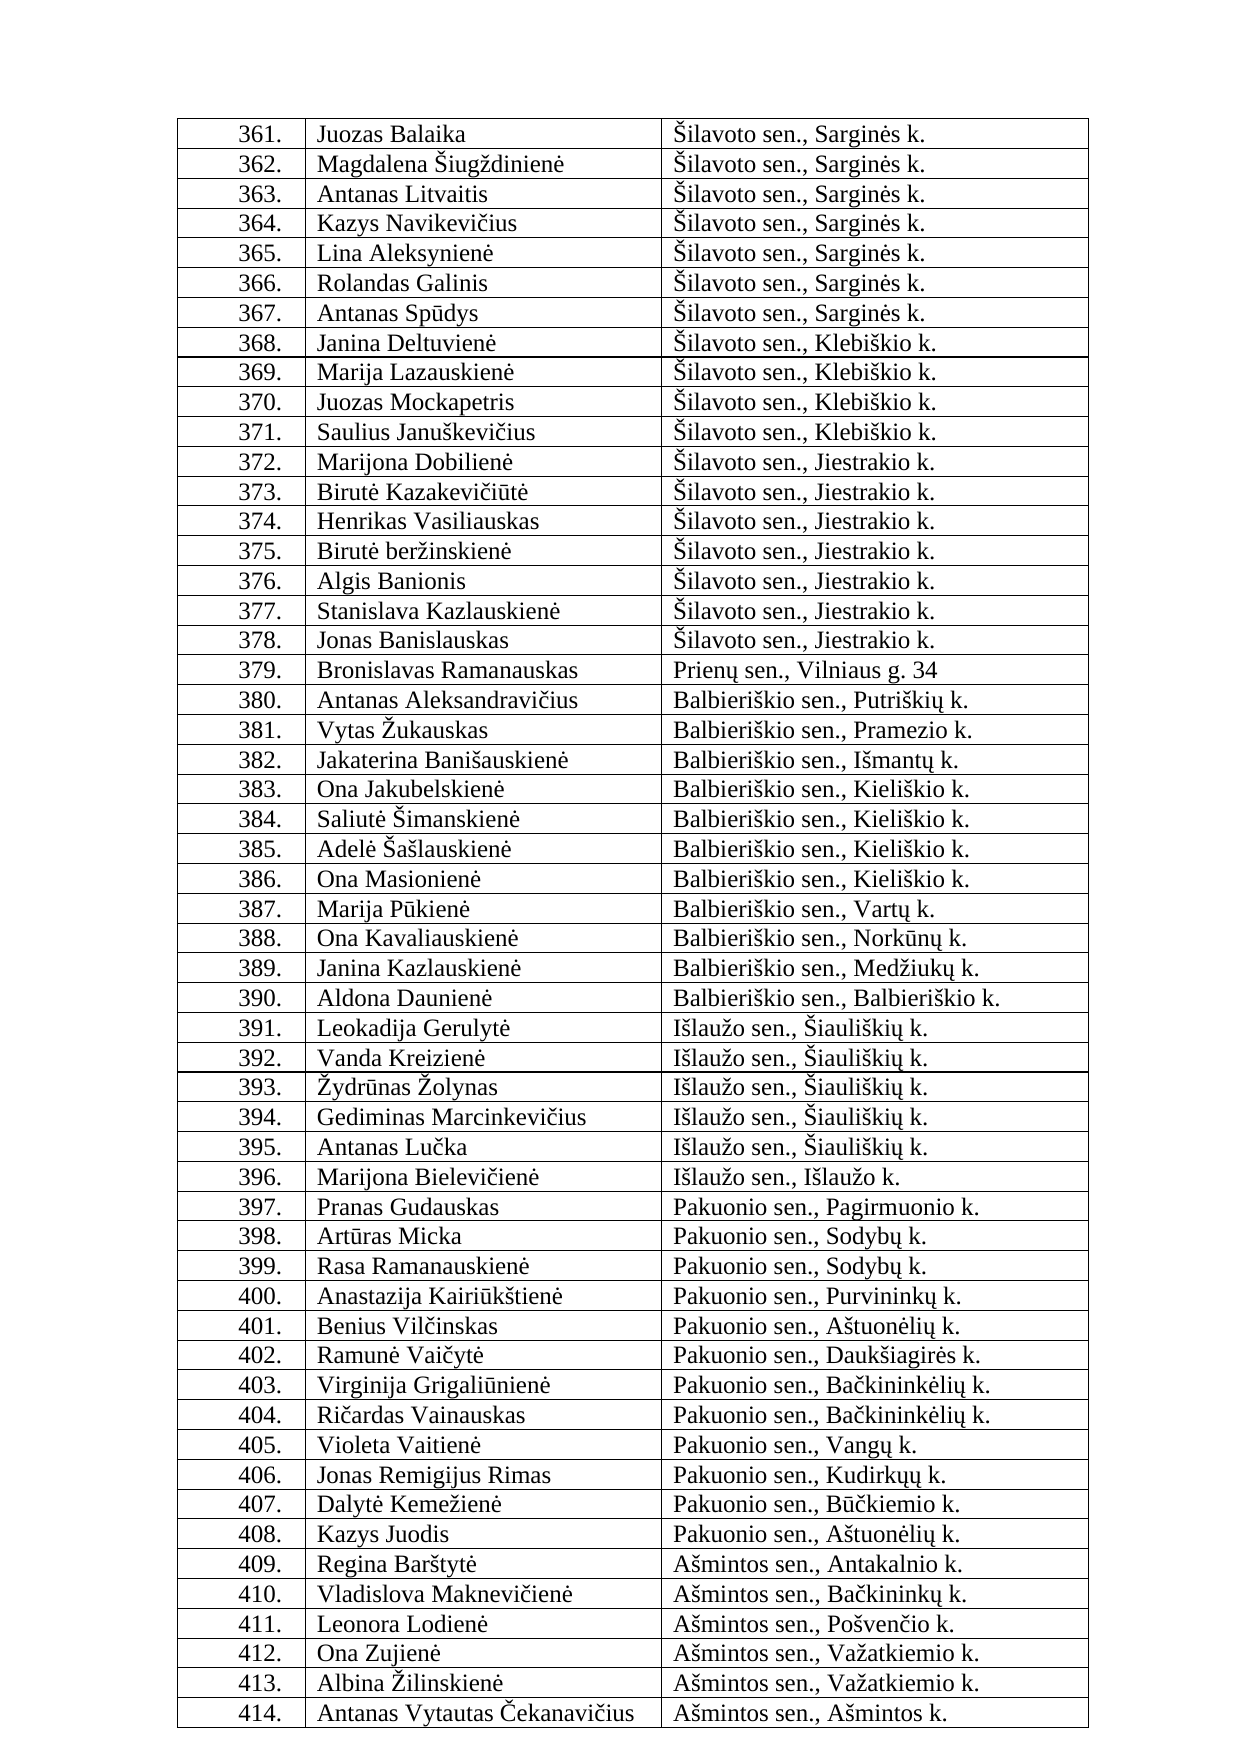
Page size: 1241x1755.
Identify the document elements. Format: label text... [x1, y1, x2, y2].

table_cell Kazys Juodis [306, 1519, 661, 1548]
table_cell Pakuonio sen., Būčkiemio k. [662, 1490, 1088, 1518]
table_cell Ona Zujienė [306, 1639, 661, 1667]
table_cell 389. [178, 953, 305, 982]
table_cell 380. [178, 685, 305, 714]
table_cell Albina Žilinskienė [306, 1668, 661, 1697]
table_cell Gediminas Marcinkevičius [306, 1102, 661, 1131]
table_cell 396. [178, 1162, 305, 1191]
table_cell Bronislavas Ramanauskas [306, 655, 661, 684]
table_cell 392. [178, 1043, 305, 1071]
table_cell Vytas Žukauskas [306, 715, 661, 744]
table_cell Žydrūnas Žolynas [306, 1073, 661, 1101]
table_cell Jonas Banislauskas [306, 626, 661, 654]
table_cell 374. [178, 506, 305, 535]
table_cell 364. [178, 209, 305, 237]
table_cell 372. [178, 447, 305, 476]
table_cell Balbieriškio sen., Norkūnų k. [662, 924, 1088, 952]
table_cell 373. [178, 477, 305, 505]
table_cell 387. [178, 894, 305, 922]
table_cell Janina Kazlauskienė [306, 953, 661, 982]
table_cell Balbieriškio sen., Vartų k. [662, 894, 1088, 922]
table_cell 362. [178, 149, 305, 178]
table_cell Šilavoto sen., Klebiškio k. [662, 328, 1088, 356]
table_cell Aldona Daunienė [306, 983, 661, 1012]
table_cell Balbieriškio sen., Pramezio k. [662, 715, 1088, 744]
table_cell Vladislova Maknevičienė [306, 1579, 661, 1608]
table_cell Šilavoto sen., Jiestrakio k. [662, 506, 1088, 535]
table_cell 366. [178, 268, 305, 297]
table_cell 394. [178, 1102, 305, 1131]
table_cell 406. [178, 1460, 305, 1488]
table_cell 367. [178, 298, 305, 327]
table_cell Marijona Bielevičienė [306, 1162, 661, 1191]
table_cell Šilavoto sen., Sarginės k. [662, 238, 1088, 267]
table_cell 388. [178, 924, 305, 952]
table_cell Saulius Januškevičius [306, 417, 661, 446]
table_cell Šilavoto sen., Klebiškio k. [662, 358, 1088, 386]
table_cell 404. [178, 1400, 305, 1429]
table_cell Pakuonio sen., Vangų k. [662, 1430, 1088, 1459]
table_cell Janina Deltuvienė [306, 328, 661, 356]
table_cell Anastazija Kairiūkštienė [306, 1281, 661, 1310]
table_cell Balbieriškio sen., Medžiukų k. [662, 953, 1088, 982]
table_cell Pakuonio sen., Bačkininkėlių k. [662, 1370, 1088, 1399]
table_cell Kazys Navikevičius [306, 209, 661, 237]
table_cell Magdalena Šiugždinienė [306, 149, 661, 178]
table_cell Ramunė Vaičytė [306, 1341, 661, 1369]
table_cell Benius Vilčinskas [306, 1311, 661, 1339]
table_cell 379. [178, 655, 305, 684]
table_cell Dalytė Kemežienė [306, 1490, 661, 1518]
table_cell Pakuonio sen., Bačkininkėlių k. [662, 1400, 1088, 1429]
table_cell Šilavoto sen., Sarginės k. [662, 268, 1088, 297]
table_cell Šilavoto sen., Sarginės k. [662, 298, 1088, 327]
table_cell Pakuonio sen., Pagirmuonio k. [662, 1192, 1088, 1220]
table_cell Prienų sen., Vilniaus g. 34 [662, 655, 1088, 684]
table_cell Birutė Kazakevičiūtė [306, 477, 661, 505]
table_cell Balbieriškio sen., Kieliškio k. [662, 864, 1088, 893]
table_cell 390. [178, 983, 305, 1012]
table_cell 381. [178, 715, 305, 744]
table_cell Marija Lazauskienė [306, 358, 661, 386]
table_cell Šilavoto sen., Sarginės k. [662, 209, 1088, 237]
table_cell Antanas Vytautas Čekanavičius [306, 1698, 661, 1727]
table_cell Ašmintos sen., Pošvenčio k. [662, 1609, 1088, 1637]
table_cell 397. [178, 1192, 305, 1220]
table_cell 375. [178, 536, 305, 565]
table_cell 412. [178, 1639, 305, 1667]
table_cell Pakuonio sen., Sodybų k. [662, 1221, 1088, 1250]
table_cell Antanas Lučka [306, 1132, 661, 1161]
table_cell 376. [178, 566, 305, 595]
table_cell Išlaužo sen., Šiauliškių k. [662, 1102, 1088, 1131]
table_cell Saliutė Šimanskienė [306, 804, 661, 833]
table_cell 395. [178, 1132, 305, 1161]
table_cell 402. [178, 1341, 305, 1369]
table_cell 377. [178, 596, 305, 624]
table_cell 410. [178, 1579, 305, 1608]
table_cell 368. [178, 328, 305, 356]
table_cell 361. [178, 119, 305, 148]
table_cell Išlaužo sen., Šiauliškių k. [662, 1043, 1088, 1071]
table_cell 401. [178, 1311, 305, 1339]
table_cell 391. [178, 1013, 305, 1042]
table_cell 384. [178, 804, 305, 833]
table_cell 400. [178, 1281, 305, 1310]
table_cell 378. [178, 626, 305, 654]
table_cell Ašmintos sen., Bačkininkų k. [662, 1579, 1088, 1608]
table_cell Ričardas Vainauskas [306, 1400, 661, 1429]
table_cell Ašmintos sen., Antakalnio k. [662, 1549, 1088, 1578]
table_cell 413. [178, 1668, 305, 1697]
table_cell 371. [178, 417, 305, 446]
table_cell 405. [178, 1430, 305, 1459]
table_cell 363. [178, 179, 305, 207]
table_cell Antanas Spūdys [306, 298, 661, 327]
table_cell Balbieriškio sen., Balbieriškio k. [662, 983, 1088, 1012]
table_cell Juozas Mockapetris [306, 387, 661, 416]
table_cell Lina Aleksynienė [306, 238, 661, 267]
table_cell Šilavoto sen., Jiestrakio k. [662, 447, 1088, 476]
table_cell Jakaterina Banišauskienė [306, 745, 661, 773]
table_cell Rolandas Galinis [306, 268, 661, 297]
table_cell Šilavoto sen., Jiestrakio k. [662, 566, 1088, 595]
table_cell Henrikas Vasiliauskas [306, 506, 661, 535]
table_cell 398. [178, 1221, 305, 1250]
table_cell Šilavoto sen., Sarginės k. [662, 119, 1088, 148]
table_cell Adelė Šašlauskienė [306, 834, 661, 863]
table_cell Išlaužo sen., Išlaužo k. [662, 1162, 1088, 1191]
table_cell Balbieriškio sen., Kieliškio k. [662, 775, 1088, 803]
table_cell Pakuonio sen., Aštuonėlių k. [662, 1519, 1088, 1548]
table_cell 414. [178, 1698, 305, 1727]
table_cell Pakuonio sen., Aštuonėlių k. [662, 1311, 1088, 1339]
table_cell Šilavoto sen., Klebiškio k. [662, 387, 1088, 416]
table_cell 411. [178, 1609, 305, 1637]
table_cell Ona Kavaliauskienė [306, 924, 661, 952]
table_cell Ona Masionienė [306, 864, 661, 893]
table_cell Šilavoto sen., Jiestrakio k. [662, 596, 1088, 624]
table_cell Šilavoto sen., Sarginės k. [662, 149, 1088, 178]
table_cell Artūras Micka [306, 1221, 661, 1250]
table_cell Vanda Kreizienė [306, 1043, 661, 1071]
table_cell 365. [178, 238, 305, 267]
table_cell 399. [178, 1251, 305, 1280]
table_cell Antanas Aleksandravičius [306, 685, 661, 714]
table_cell Regina Barštytė [306, 1549, 661, 1578]
table_cell Birutė beržinskienė [306, 536, 661, 565]
table_cell Stanislava Kazlauskienė [306, 596, 661, 624]
table_cell Marijona Dobilienė [306, 447, 661, 476]
table_cell Balbieriškio sen., Kieliškio k. [662, 834, 1088, 863]
table_cell 408. [178, 1519, 305, 1548]
table_cell Šilavoto sen., Klebiškio k. [662, 417, 1088, 446]
table_cell Pakuonio sen., Kudirkųų k. [662, 1460, 1088, 1488]
table_cell 369. [178, 358, 305, 386]
table_cell 383. [178, 775, 305, 803]
table_cell Balbieriškio sen., Putriškių k. [662, 685, 1088, 714]
table_cell Pakuonio sen., Sodybų k. [662, 1251, 1088, 1280]
table_cell Balbieriškio sen., Kieliškio k. [662, 804, 1088, 833]
table_cell 407. [178, 1490, 305, 1518]
table_cell Leokadija Gerulytė [306, 1013, 661, 1042]
table_cell Šilavoto sen., Sarginės k. [662, 179, 1088, 207]
table_cell Ona Jakubelskienė [306, 775, 661, 803]
table_cell Rasa Ramanauskienė [306, 1251, 661, 1280]
table_cell Pakuonio sen., Daukšiagirės k. [662, 1341, 1088, 1369]
table_cell Ašmintos sen., Važatkiemio k. [662, 1668, 1088, 1697]
table_cell 386. [178, 864, 305, 893]
table_cell 393. [178, 1073, 305, 1101]
table_cell Virginija Grigaliūnienė [306, 1370, 661, 1399]
table_cell Šilavoto sen., Jiestrakio k. [662, 536, 1088, 565]
table_cell Ašmintos sen., Važatkiemio k. [662, 1639, 1088, 1667]
table_cell Šilavoto sen., Jiestrakio k. [662, 477, 1088, 505]
table_cell Pranas Gudauskas [306, 1192, 661, 1220]
table_cell Leonora Lodienė [306, 1609, 661, 1637]
table_cell Ašmintos sen., Ašmintos k. [662, 1698, 1088, 1727]
table_cell 403. [178, 1370, 305, 1399]
table_cell 409. [178, 1549, 305, 1578]
table_cell Balbieriškio sen., Išmantų k. [662, 745, 1088, 773]
table_cell Šilavoto sen., Jiestrakio k. [662, 626, 1088, 654]
table_cell Išlaužo sen., Šiauliškių k. [662, 1013, 1088, 1042]
table_cell Violeta Vaitienė [306, 1430, 661, 1459]
table_cell Pakuonio sen., Purvininkų k. [662, 1281, 1088, 1310]
table_cell Jonas Remigijus Rimas [306, 1460, 661, 1488]
table_cell Išlaužo sen., Šiauliškių k. [662, 1073, 1088, 1101]
table_cell Juozas Balaika [306, 119, 661, 148]
table_cell Išlaužo sen., Šiauliškių k. [662, 1132, 1088, 1161]
table_cell 385. [178, 834, 305, 863]
table_cell Antanas Litvaitis [306, 179, 661, 207]
table_cell Marija Pūkienė [306, 894, 661, 922]
table_cell Algis Banionis [306, 566, 661, 595]
table_cell 382. [178, 745, 305, 773]
table_cell 370. [178, 387, 305, 416]
